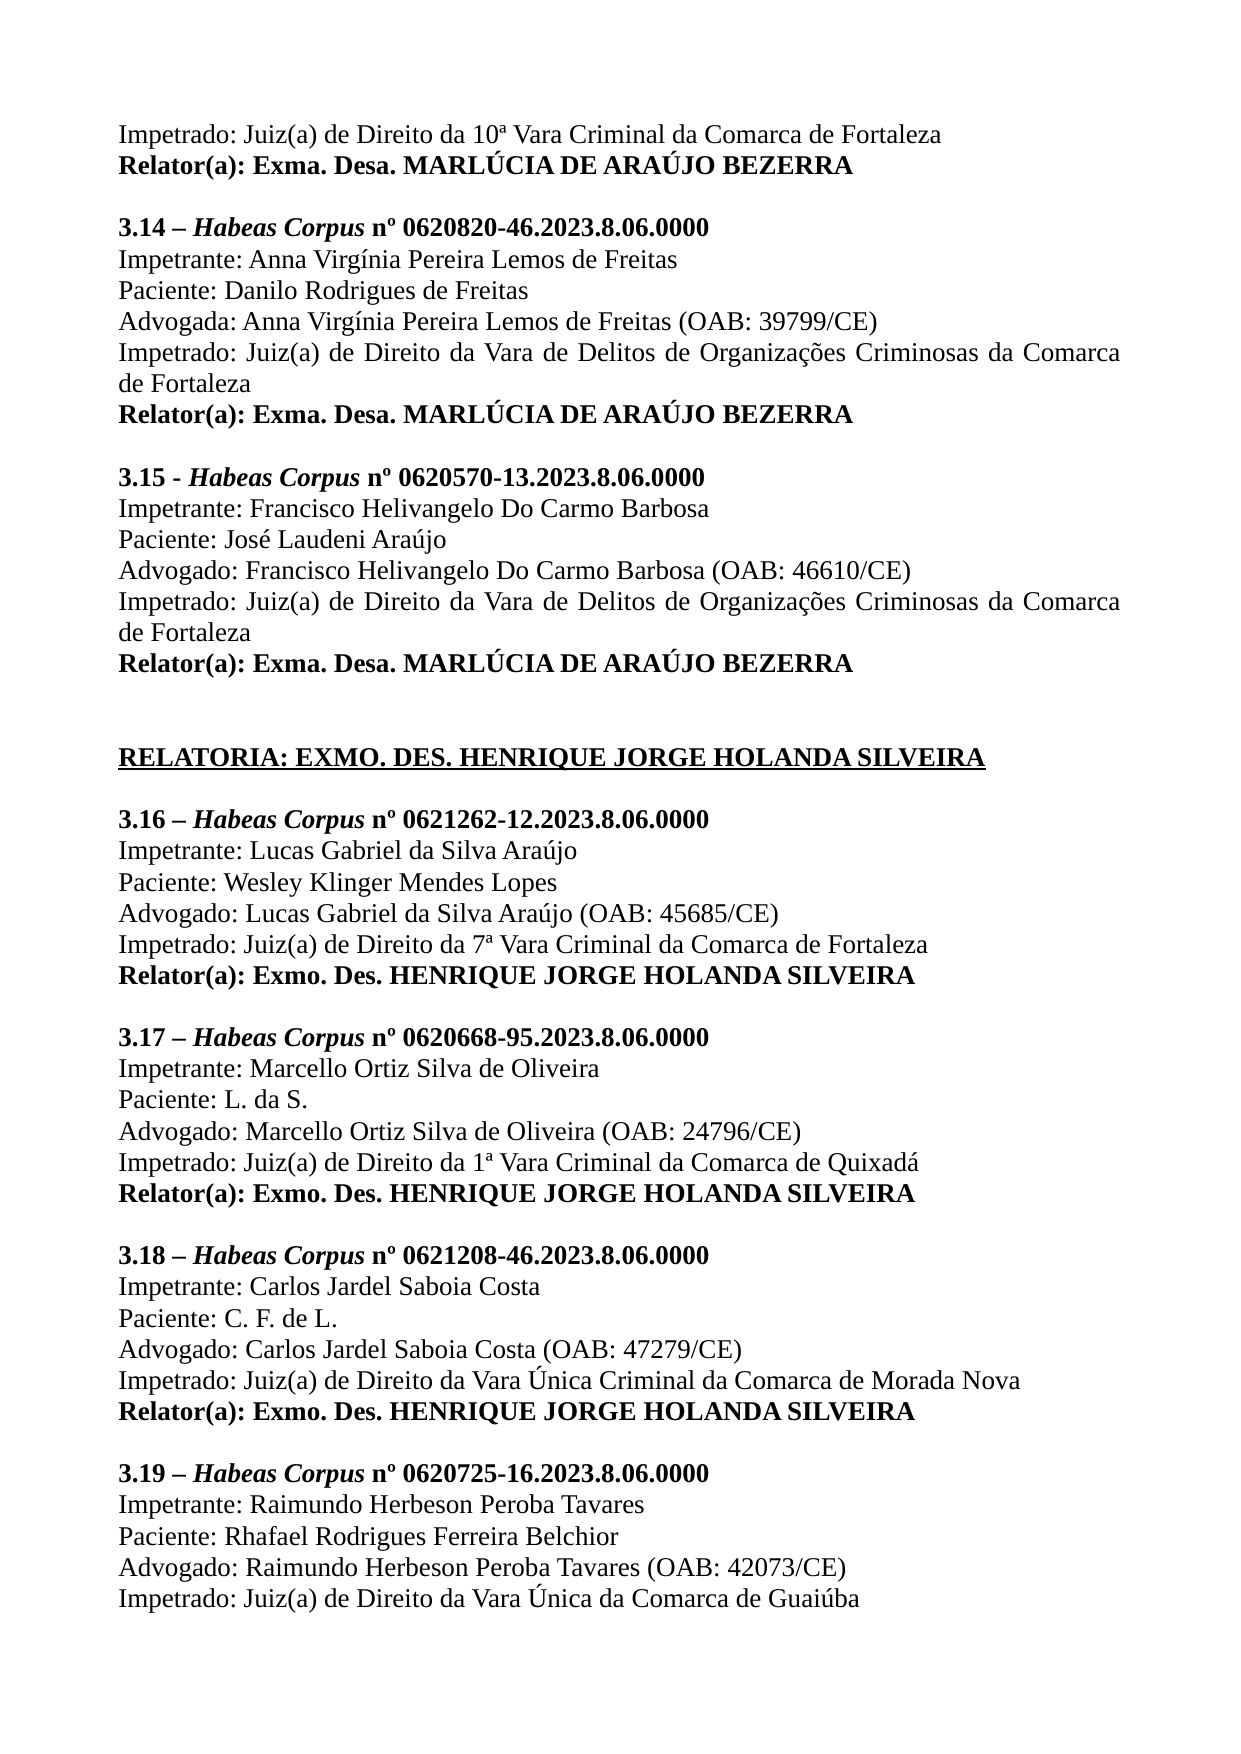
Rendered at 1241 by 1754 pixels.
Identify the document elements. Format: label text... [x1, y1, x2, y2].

text Relator(a): Exmo. Des. HENRIQUE JORGE HOLANDA SILVEIRA [118, 1177, 1122, 1208]
text Impetrante: Lucas Gabriel da Silva Araújo [118, 834, 1122, 866]
text Impetrado: Juiz(a) de Direito da 1ª Vara Criminal da Comarca de Quixadá [118, 1146, 1122, 1177]
text 3.19 – Habeas Corpus nº 0620725-16.2023.8.06.0000 [118, 1457, 1122, 1488]
text 3.15 - Habeas Corpus nº 0620570-13.2023.8.06.0000 [118, 461, 1122, 492]
text Advogado: Francisco Helivangelo Do Carmo Barbosa (OAB: 46610/CE) [118, 554, 1122, 585]
text 3.18 – Habeas Corpus nº 0621208-46.2023.8.06.0000 [118, 1239, 1122, 1271]
text 3.16 – Habeas Corpus nº 0621262-12.2023.8.06.0000 [118, 803, 1122, 834]
text 3.17 – Habeas Corpus nº 0620668-95.2023.8.06.0000 [118, 1021, 1122, 1052]
text Paciente: Wesley Klinger Mendes Lopes [118, 866, 1122, 897]
text Advogado: Lucas Gabriel da Silva Araújo (OAB: 45685/CE) [118, 897, 1122, 928]
text Relator(a): Exmo. Des. HENRIQUE JORGE HOLANDA SILVEIRA [118, 1395, 1122, 1426]
text Impetrante: Carlos Jardel Saboia Costa [118, 1271, 1122, 1302]
text Advogado: Marcello Ortiz Silva de Oliveira (OAB: 24796/CE) [118, 1115, 1122, 1146]
text Paciente: Danilo Rodrigues de Freitas [118, 274, 1122, 305]
text Impetrante: Francisco Helivangelo Do Carmo Barbosa [118, 492, 1122, 523]
text Advogada: Anna Virgínia Pereira Lemos de Freitas (OAB: 39799/CE) [118, 305, 1122, 336]
text Impetrado: Juiz(a) de Direito da Vara Única Criminal da Comarca de Morada Nova [118, 1364, 1122, 1395]
text Paciente: L. da S. [118, 1084, 1122, 1115]
text Advogado: Carlos Jardel Saboia Costa (OAB: 47279/CE) [118, 1333, 1122, 1364]
text Impetrante: Marcello Ortiz Silva de Oliveira [118, 1052, 1122, 1084]
text Relator(a): Exmo. Des. HENRIQUE JORGE HOLANDA SILVEIRA [118, 959, 1122, 990]
text Impetrante: Raimundo Herbeson Peroba Tavares [118, 1488, 1122, 1520]
text Relator(a): Exma. Desa. MARLÚCIA DE ARAÚJO BEZERRA [118, 149, 1122, 180]
text Relator(a): Exma. Desa. MARLÚCIA DE ARAÚJO BEZERRA [118, 648, 1122, 679]
text Paciente: C. F. de L. [118, 1302, 1122, 1333]
text Impetrado: Juiz(a) de Direito da 7ª Vara Criminal da Comarca de Fortaleza [118, 928, 1122, 959]
text Advogado: Raimundo Herbeson Peroba Tavares (OAB: 42073/CE) [118, 1551, 1122, 1582]
text Paciente: Rhafael Rodrigues Ferreira Belchior [118, 1520, 1122, 1551]
text Impetrado: Juiz(a) de Direito da Vara de Delitos de Organizações Criminosas da Comarca de Fortaleza [118, 585, 1122, 648]
text Impetrante: Anna Virgínia Pereira Lemos de Freitas [118, 243, 1122, 274]
text RELATORIA: EXMO. DES. HENRIQUE JORGE HOLANDA SILVEIRA [118, 741, 1122, 772]
text Impetrado: Juiz(a) de Direito da Vara de Delitos de Organizações Criminosas da Comarca de Fortaleza [118, 336, 1122, 398]
text Impetrado: Juiz(a) de Direito da Vara Única da Comarca de Guaiúba [118, 1582, 1122, 1613]
text Relator(a): Exma. Desa. MARLÚCIA DE ARAÚJO BEZERRA [118, 398, 1122, 429]
text Paciente: José Laudeni Araújo [118, 523, 1122, 554]
text Impetrado: Juiz(a) de Direito da 10ª Vara Criminal da Comarca de Fortaleza [118, 118, 1122, 149]
text 3.14 – Habeas Corpus nº 0620820-46.2023.8.06.0000 [118, 212, 1122, 243]
